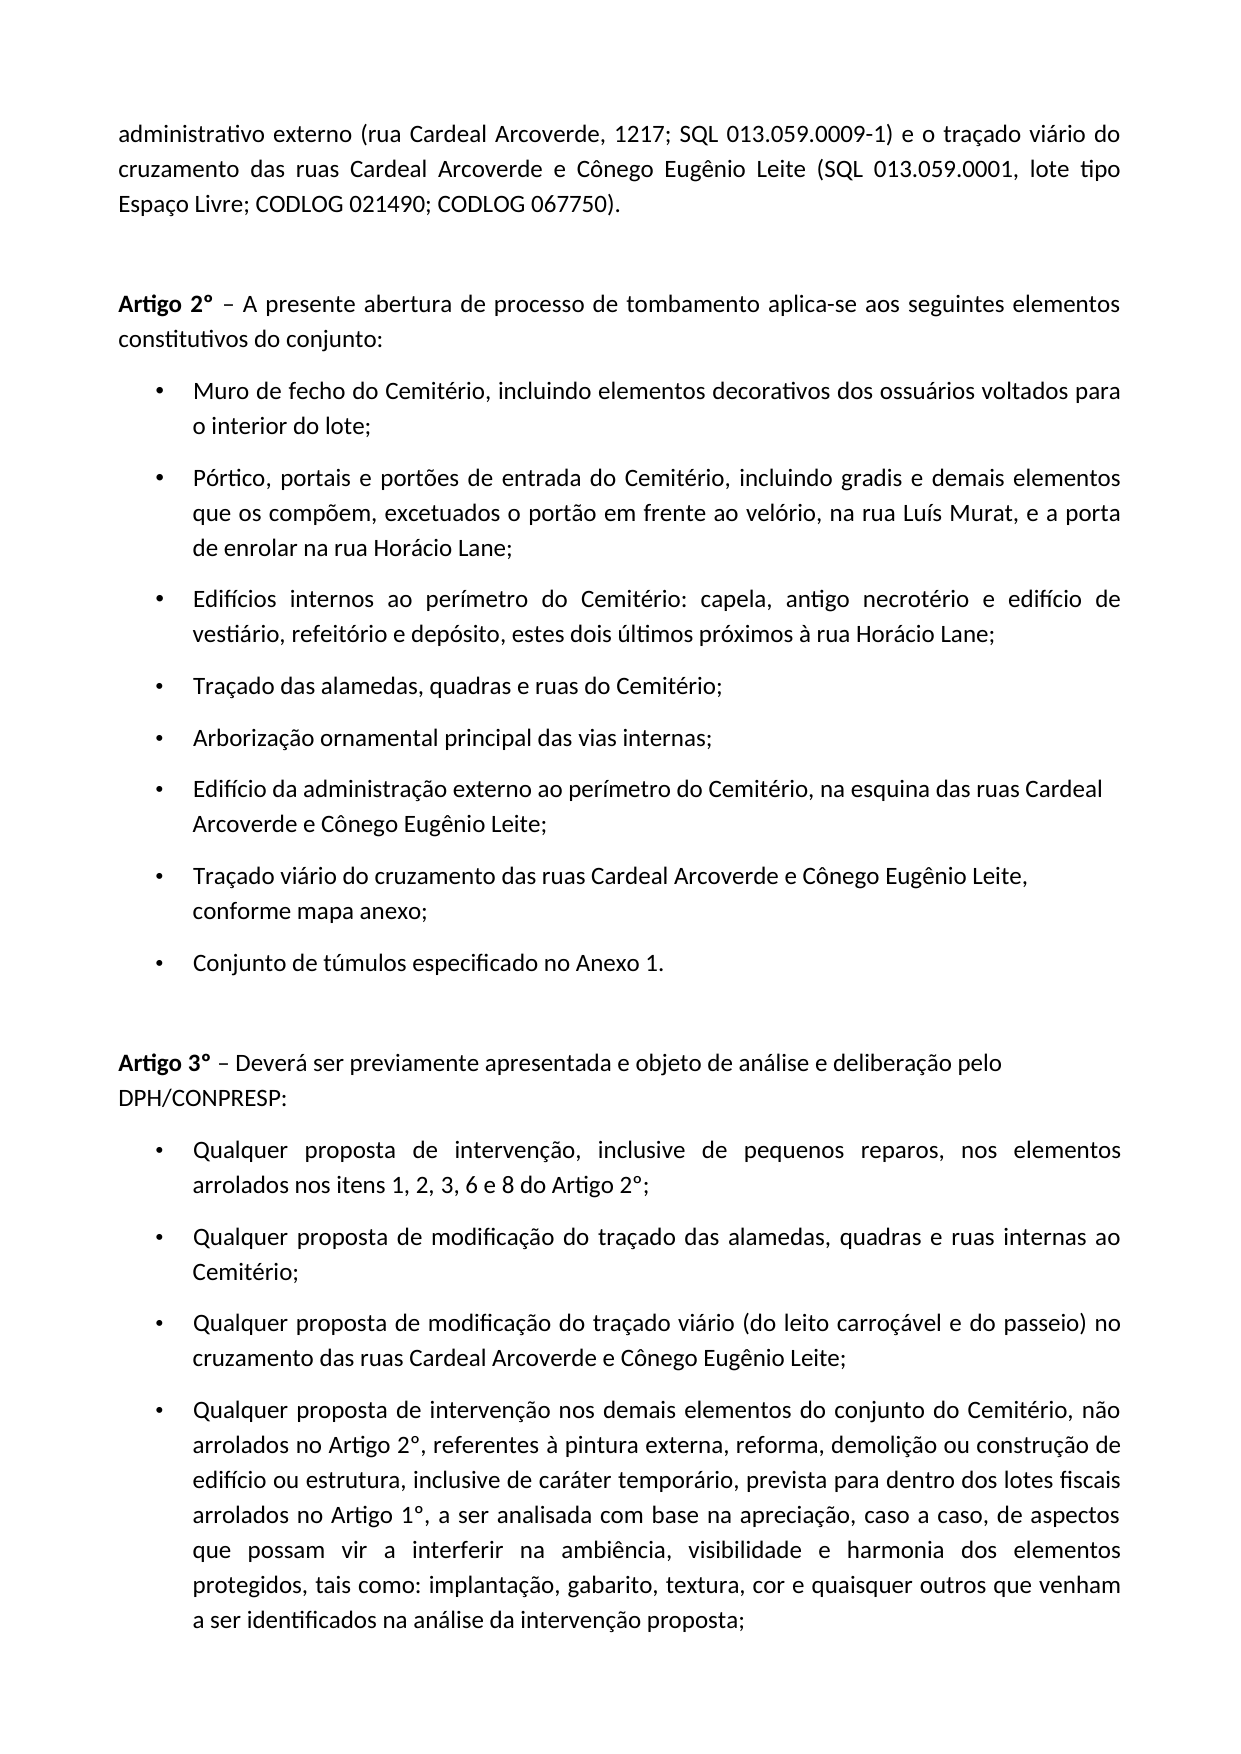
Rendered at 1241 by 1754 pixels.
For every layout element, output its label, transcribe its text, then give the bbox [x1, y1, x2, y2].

list Edifício da administração externo ao perímetro do Cemitério, na esquina das ruas Cardeal Arcoverde e Cônego Eugênio Leite; [155, 774, 1122, 839]
list Qualquer proposta de modificação do traçado das alamedas, quadras e ruas internas ao Cemitério; [155, 1221, 1122, 1286]
list Pórtico, portais e portões de entrada do Cemitério, incluindo gradis e demais elementos que os compõem, excetuados o portão em frente ao velório, na rua Luís Murat, e a porta de enrolar na rua Horácio Lane; [155, 462, 1122, 562]
list Qualquer proposta de intervenção, inclusive de pequenos reparos, nos elementos arrolados nos itens 1, 2, 3, 6 e 8 do Artigo 2º; [155, 1134, 1122, 1200]
list Edifícios internos ao perímetro do Cemitério: capela, antigo necrotério e edifício de vestiário, refeitório e depósito, estes dois últimos próximos à rua Horácio Lane; [155, 584, 1122, 649]
list Qualquer proposta de intervenção nos demais elementos do conjunto do Cemitério, não arrolados no Artigo 2º, referentes à pintura externa, reforma, demolição ou construção de edifício ou estrutura, inclusive de caráter temporário, prevista para dentro dos lotes fiscais arrolados no Artigo 1º, a ser analisada com base na apreciação, caso a caso, de aspectos que possam vir a interferir na ambiência, visibilidade e harmonia dos elementos protegidos, tais como: implantação, gabarito, textura, cor e quaisquer outros que venham a ser identificados na análise da intervenção proposta; [155, 1394, 1122, 1635]
list Qualquer proposta de modificação do traçado viário (do leito carroçável e do passeio) no cruzamento das ruas Cardeal Arcoverde e Cônego Eugênio Leite; [155, 1307, 1122, 1373]
list Arborização ornamental principal das vias internas; [155, 722, 1122, 752]
list Muro de fecho do Cemitério, incluindo elementos decorativos dos ossuários voltados para o interior do lote; [155, 375, 1122, 441]
text Artigo 3º – Deverá ser previamente apresentada e objeto de análise e deliberação pelo DPH/CONPRESP: [118, 1047, 1122, 1113]
list Traçado viário do cruzamento das ruas Cardeal Arcoverde e Cônego Eugênio Leite, conforme mapa anexo; [155, 860, 1122, 926]
list Conjunto de túmulos especificado no Anexo 1. [155, 947, 1122, 977]
text administrativo externo (rua Cardeal Arcoverde, 1217; SQL 013.059.0009-1) e o traçado viário do cruzamento das ruas Cardeal Arcoverde e Cônego Eugênio Leite (SQL 013.059.0001, lote tipo Espaço Livre; CODLOG 021490; CODLOG 067750). [118, 118, 1122, 219]
list Traçado das alamedas, quadras e ruas do Cemitério; [155, 670, 1122, 701]
text Artigo 2º – A presente abertura de processo de tombamento aplica-se aos seguintes elementos constitutivos do conjunto: [118, 289, 1122, 354]
